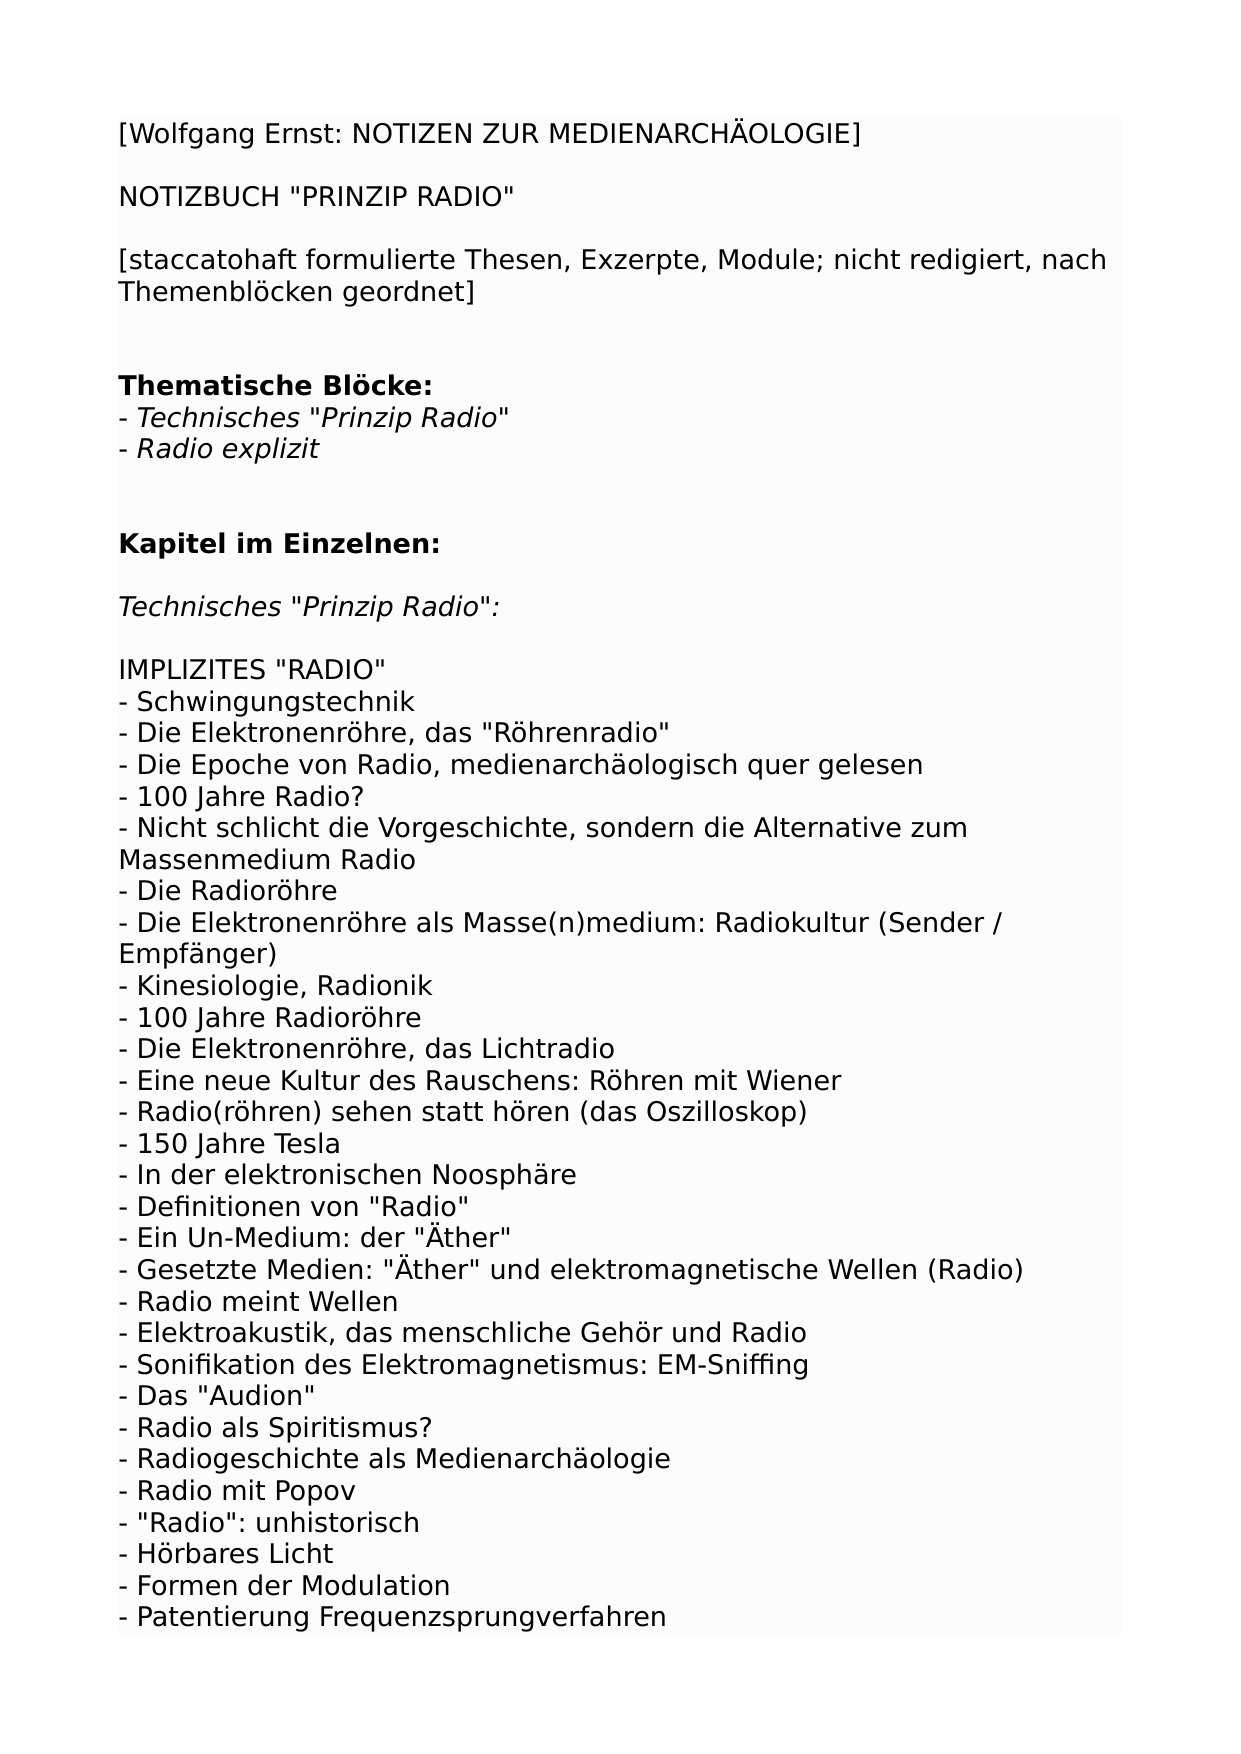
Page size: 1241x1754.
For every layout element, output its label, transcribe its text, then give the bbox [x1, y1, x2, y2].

text - Patentierung Frequenzsprungverfahren [118, 1602, 1122, 1633]
text [staccatohaft formulierte Thesen, Exzerpte, Module; nicht redigiert, nach Themenblöcken geordnet] [118, 244, 1122, 307]
text - Die Elektronenröhre, das Lichtradio [118, 1033, 1122, 1065]
text - Gesetzte Medien: "Äther" und elektromagnetische Wellen (Radio) [118, 1254, 1122, 1286]
text Technisches "Prinzip Radio": [118, 592, 1122, 623]
text - Radio explizit [118, 434, 1122, 465]
text - Elektroakustik, das menschliche Gehör und Radio [118, 1317, 1122, 1349]
text - Formen der Modulation [118, 1570, 1122, 1602]
text - Radio(röhren) sehen statt hören (das Oszilloskop) [118, 1097, 1122, 1128]
text - Hörbares Licht [118, 1538, 1122, 1570]
text IMPLIZITES "RADIO" [118, 655, 1122, 686]
text - Die Epoche von Radio, medienarchäologisch quer gelesen [118, 749, 1122, 781]
text - Nicht schlicht die Vorgeschichte, sondern die Alternative zum Massenmedium Radio [118, 812, 1122, 876]
text - Definitionen von "Radio" [118, 1191, 1122, 1223]
text - "Radio": unhistorisch [118, 1507, 1122, 1538]
text - Eine neue Kultur des Rauschens: Röhren mit Wiener [118, 1065, 1122, 1097]
text - Radio meint Wellen [118, 1286, 1122, 1317]
text - Radio als Spiritismus? [118, 1412, 1122, 1444]
text - Das "Audion" [118, 1381, 1122, 1412]
text - 150 Jahre Tesla [118, 1128, 1122, 1160]
text - Radio mit Popov [118, 1475, 1122, 1507]
text - In der elektronischen Noosphäre [118, 1160, 1122, 1191]
text - 100 Jahre Radioröhre [118, 1002, 1122, 1033]
text Thematische Blöcke: [118, 371, 1122, 402]
text - Radiogeschichte als Medienarchäologie [118, 1444, 1122, 1475]
text - Kinesiologie, Radionik [118, 970, 1122, 1002]
text [Wolfgang Ernst: NOTIZEN ZUR MEDIENARCHÄOLOGIE] [118, 118, 1122, 150]
text - Die Elektronenröhre, das "Röhrenradio" [118, 718, 1122, 749]
text - Technisches "Prinzip Radio" [118, 402, 1122, 434]
text - Schwingungstechnik [118, 686, 1122, 718]
text - Die Radioröhre [118, 876, 1122, 907]
text - 100 Jahre Radio? [118, 781, 1122, 812]
text Kapitel im Einzelnen: [118, 528, 1122, 560]
text - Sonifikation des Elektromagnetismus: EM-Sniffing [118, 1349, 1122, 1381]
text - Ein Un-Medium: der "Äther" [118, 1223, 1122, 1254]
text NOTIZBUCH "PRINZIP RADIO" [118, 181, 1122, 213]
text - Die Elektronenröhre als Masse(n)medium: Radiokultur (Sender / Empfänger) [118, 907, 1122, 970]
